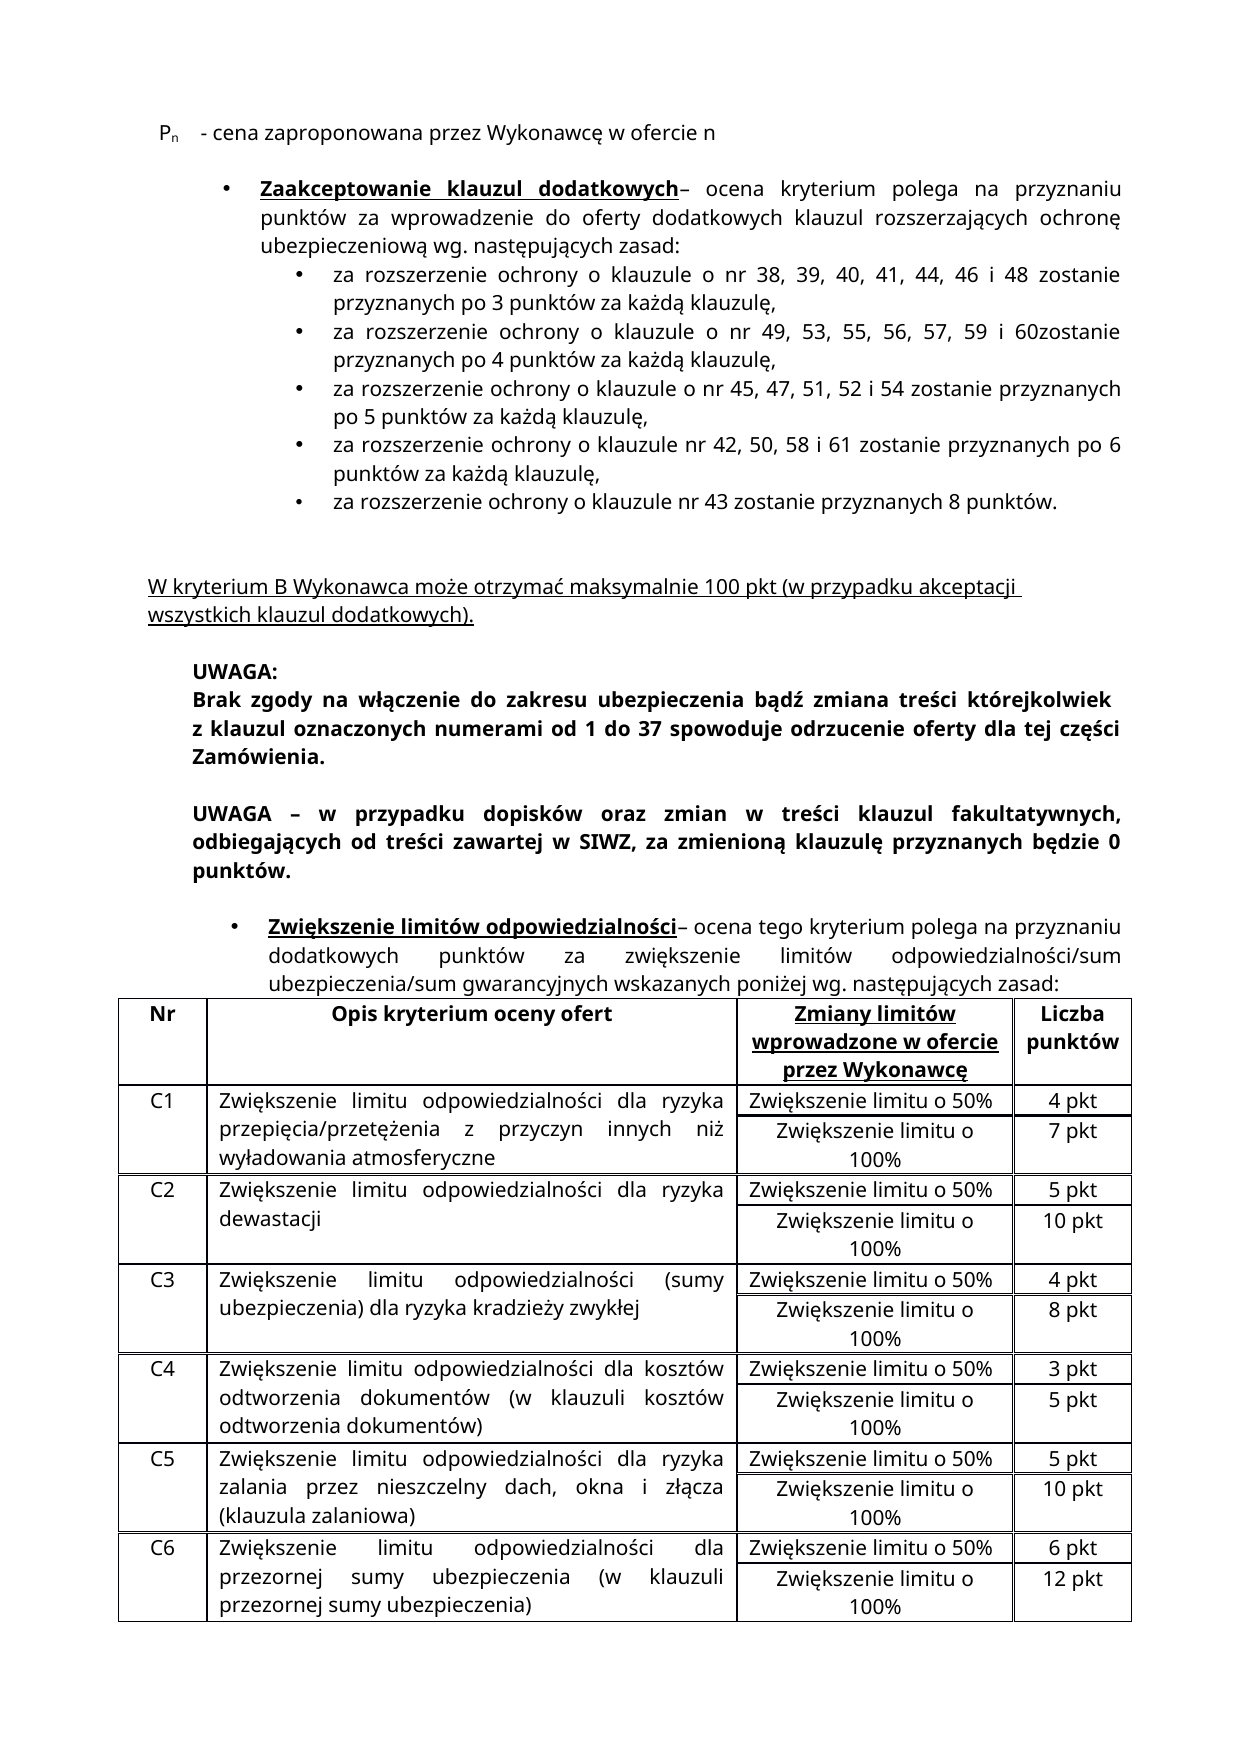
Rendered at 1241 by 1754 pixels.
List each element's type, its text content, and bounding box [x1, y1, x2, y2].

table_cell Zwiększenie limitu o 50% [738, 1444, 1012, 1472]
table_cell 10 pkt [1015, 1475, 1131, 1531]
table_cell 10 pkt [1015, 1206, 1131, 1263]
table_cell 8 pkt [1015, 1296, 1131, 1352]
table_cell 5 pkt [1015, 1385, 1131, 1442]
table_header Nr [119, 999, 206, 1084]
table_cell Zwiększenie limitu o 100% [738, 1564, 1012, 1621]
table_cell Zwiększenie limitu o 50% [738, 1355, 1012, 1383]
text UWAGA – w przypadku dopisków oraz zmian w treści klauzul fakultatywnych, odbiegających od treści zawartej w SIWZ, za zmienioną klauzulę przyznanych będzie 0 punktów. [192, 799, 1122, 884]
list za rozszerzenie ochrony o klauzule o nr 45, 47, 51, 52 i 54 zostanie przyznanych po 5 punktów za każdą klauzulę, [295, 374, 1122, 431]
table_cell C6 [119, 1534, 206, 1621]
table_cell 3 pkt [1015, 1355, 1131, 1383]
list za rozszerzenie ochrony o klauzule o nr 38, 39, 40, 41, 44, 46 i 48 zostanie przyznanych po 3 punktów za każdą klauzulę, [295, 260, 1122, 317]
table_cell C1 [119, 1086, 206, 1173]
list Zaakceptowanie klauzul dodatkowych– ocena kryterium polega na przyznaniu punktów za wprowadzenie do oferty dodatkowych klauzul rozszerzających ochronę ubezpieczeniową wg. następujących zasad: [223, 174, 1122, 260]
table_cell Zwiększenie limitu odpowiedzialności dla ryzyka przepięcia/przetężenia z przyczyn innych niż wyładowania atmosferyczne [208, 1086, 736, 1173]
list za rozszerzenie ochrony o klauzule nr 42, 50, 58 i 61 zostanie przyznanych po 6 punktów za każdą klauzulę, [295, 431, 1122, 487]
table_cell Zwiększenie limitu o 100% [738, 1117, 1012, 1173]
table_cell Zwiększenie limitu o 100% [738, 1206, 1012, 1263]
table_cell C5 [119, 1444, 206, 1531]
table_cell 6 pkt [1015, 1534, 1131, 1562]
table_cell Zwiększenie limitu o 100% [738, 1385, 1012, 1442]
table_cell Zwiększenie limitu o 50% [738, 1086, 1012, 1114]
list Zwiększenie limitów odpowiedzialności– ocena tego kryterium polega na przyznaniu dodatkowych punktów za zwiększenie limitów odpowiedzialności/sum ubezpieczenia/sum gwarancyjnych wskazanych poniżej wg. następujących zasad: [231, 912, 1122, 998]
table_header Zmiany limitów wprowadzone w ofercie przez Wykonawcę [738, 999, 1012, 1084]
table_cell 12 pkt [1015, 1564, 1131, 1621]
table_cell 5 pkt [1015, 1444, 1131, 1472]
table_cell Zwiększenie limitu o 100% [738, 1296, 1012, 1352]
list za rozszerzenie ochrony o klauzule o nr 49, 53, 55, 56, 57, 59 i 60zostanie przyznanych po 4 punktów za każdą klauzulę, [295, 317, 1122, 374]
table_cell Zwiększenie limitu odpowiedzialności dla ryzyka zalania przez nieszczelny dach, okna i złącza (klauzula zalaniowa) [208, 1444, 736, 1531]
table_cell Zwiększenie limitu odpowiedzialności dla przezornej sumy ubezpieczenia (w klauzuli przezornej sumy ubezpieczenia) [208, 1534, 736, 1621]
text Brak zgody na włączenie do zakresu ubezpieczenia bądź zmiana treści którejkolwiek z klauzul oznaczonych numerami od 1 do 37 spowoduje odrzucenie oferty dla tej części Zamówienia. [192, 685, 1122, 771]
table_cell Zwiększenie limitu odpowiedzialności (sumy ubezpieczenia) dla ryzyka kradzieży zwykłej [208, 1265, 736, 1352]
table_header Liczba punktów [1015, 999, 1131, 1084]
text UWAGA: [192, 657, 1122, 685]
text Pn - cena zaproponowana przez Wykonawcę w ofercie n [148, 118, 1122, 147]
table_cell Zwiększenie limitu o 50% [738, 1265, 1012, 1293]
table_cell Zwiększenie limitu o 50% [738, 1534, 1012, 1562]
list za rozszerzenie ochrony o klauzule nr 43 zostanie przyznanych 8 punktów. [295, 487, 1122, 516]
table_header Opis kryterium oceny ofert [208, 999, 736, 1084]
table_cell 5 pkt [1015, 1176, 1131, 1204]
table_cell Zwiększenie limitu o 100% [738, 1475, 1012, 1531]
table_cell Zwiększenie limitu odpowiedzialności dla ryzyka dewastacji [208, 1176, 736, 1263]
table_cell Zwiększenie limitu odpowiedzialności dla kosztów odtworzenia dokumentów (w klauzuli kosztów odtworzenia dokumentów) [208, 1355, 736, 1442]
table_cell 4 pkt [1015, 1086, 1131, 1114]
table_cell C2 [119, 1176, 206, 1263]
table_cell Zwiększenie limitu o 50% [738, 1176, 1012, 1204]
table_cell 7 pkt [1015, 1117, 1131, 1173]
table_cell C3 [119, 1265, 206, 1352]
table_cell C4 [119, 1355, 206, 1442]
text W kryterium B Wykonawca może otrzymać maksymalnie 100 pkt (w przypadku akceptacji wszystkich klauzul dodatkowych). [148, 572, 1122, 629]
table_cell 4 pkt [1015, 1265, 1131, 1293]
